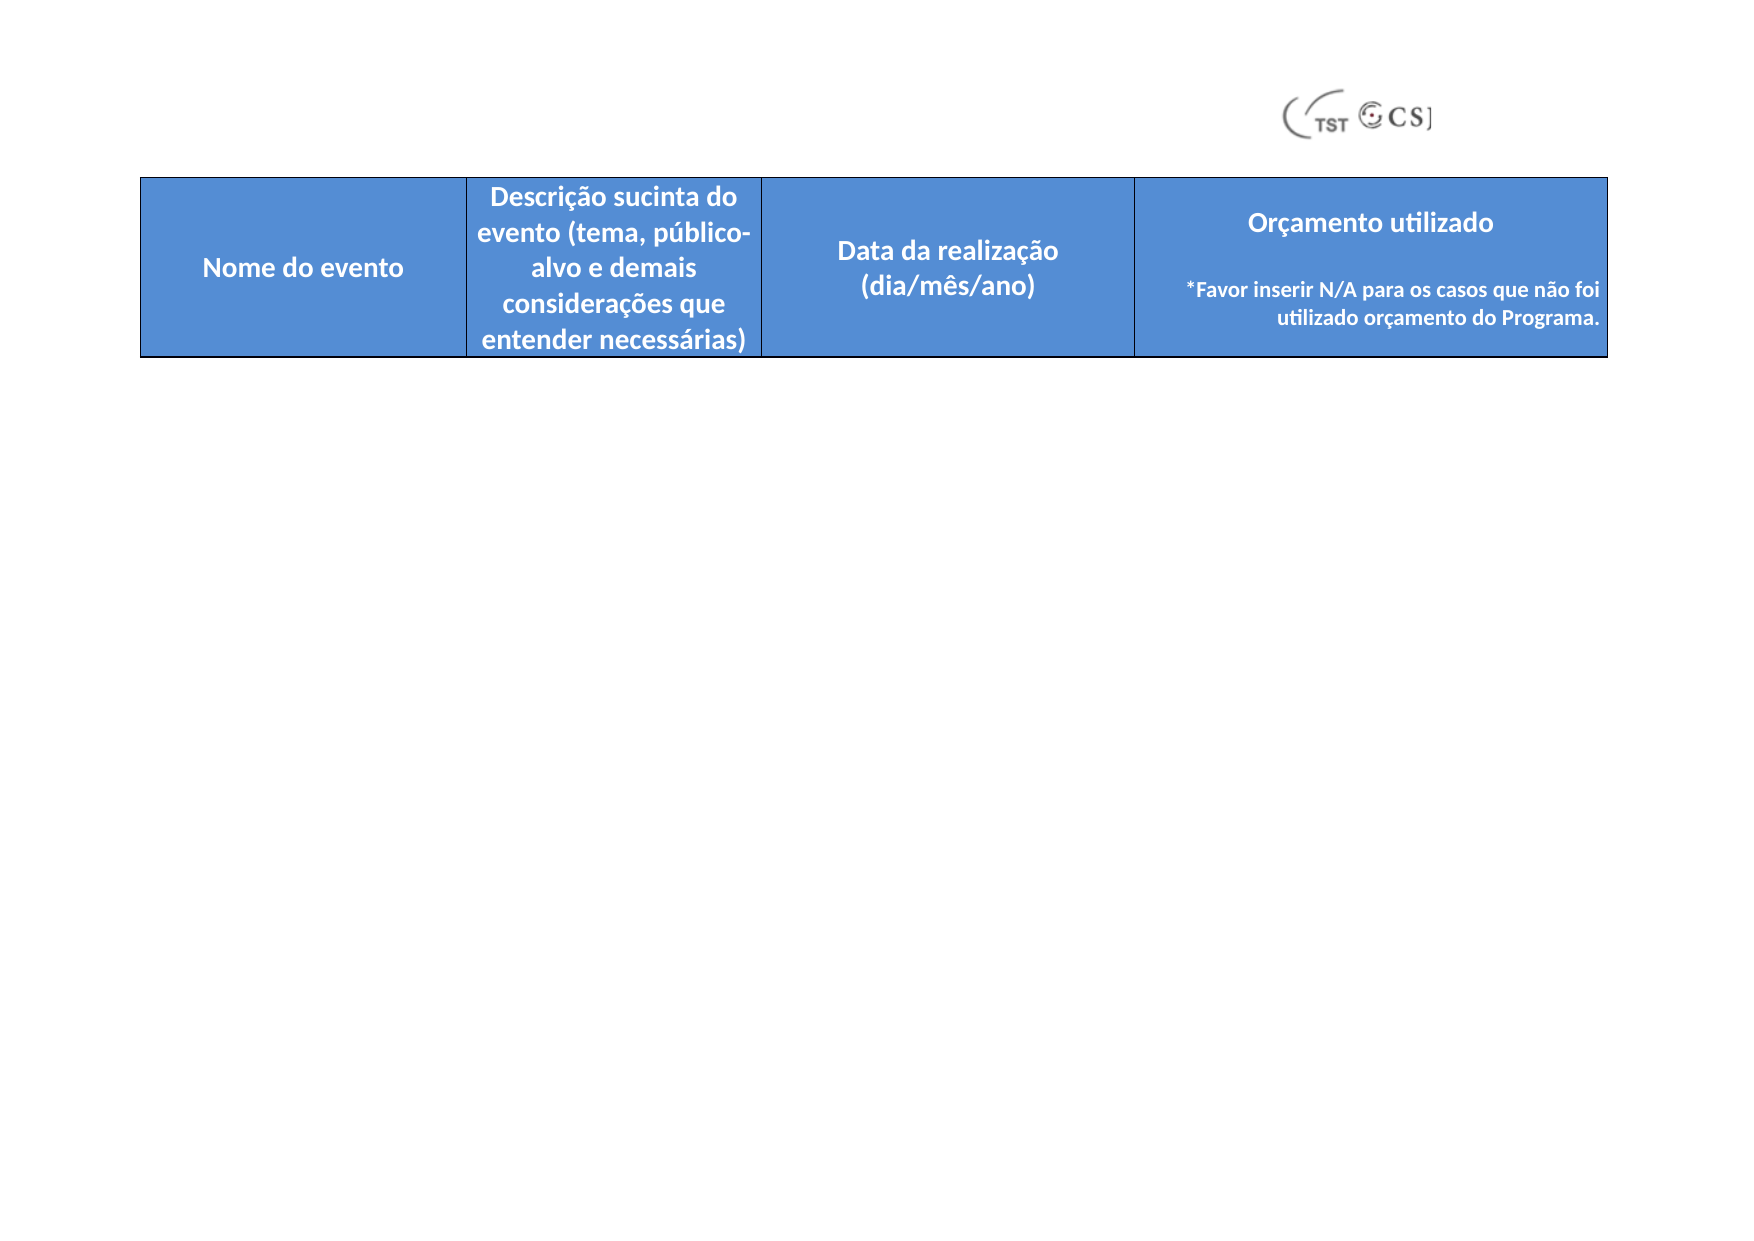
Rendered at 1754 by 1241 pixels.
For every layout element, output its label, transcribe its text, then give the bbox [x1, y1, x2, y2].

table_header Orçamento utilizado *Favor inserir N/A para os casos que não foi utilizado orçamento do Programa. [1135, 178, 1607, 356]
table_header Data da realização (dia/mês/ano) [762, 178, 1134, 356]
table_header Descrição sucinta do evento (tema, público-alvo e demais considerações que entender necessárias) [467, 178, 761, 356]
picture [1264, 73, 1476, 162]
table_header Nome do evento [141, 178, 466, 356]
